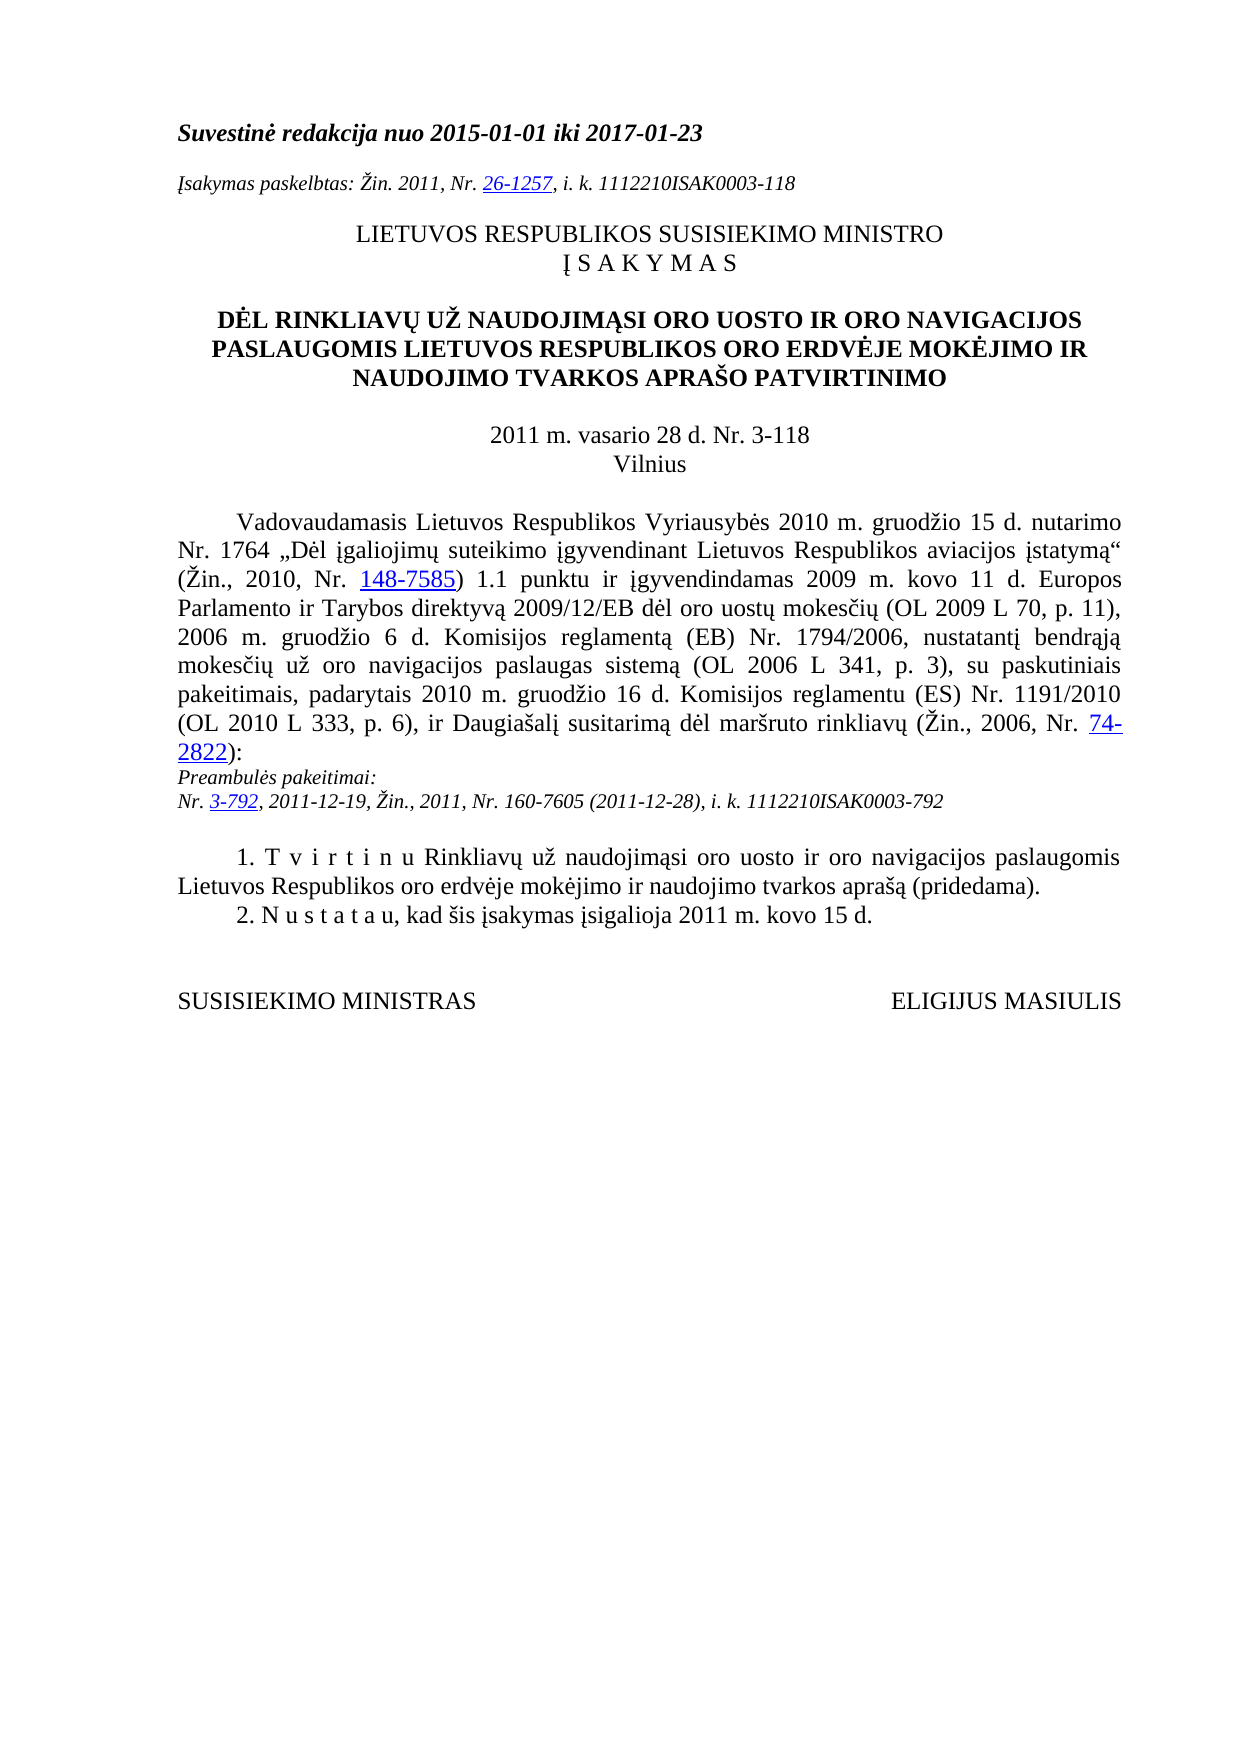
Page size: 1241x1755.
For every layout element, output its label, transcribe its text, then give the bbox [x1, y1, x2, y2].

text 1. T v i r t i n u Rinkliavų už naudojimąsi oro uosto ir oro navigacijos paslaugomis Lietuvos Respublikos oro erdvėje mokėjimo ir naudojimo tvarkos aprašą (pridedama). [177, 842, 1122, 900]
text Vadovaudamasis Lietuvos Respublikos Vyriausybės 2010 m. gruodžio 15 d. nutarimo Nr. 1764 „Dėl įgaliojimų suteikimo įgyvendinant Lietuvos Respublikos aviacijos įstatymą“ (Žin., 2010, Nr. 148-7585) 1.1 punktu ir įgyvendindamas 2009 m. kovo 11 d. Europos Parlamento ir Tarybos direktyvą 2009/12/EB dėl oro uostų mokesčių (OL 2009 L 70, p. 11), 2006 m. gruodžio 6 d. Komisijos reglamentą (EB) Nr. 1794/2006, nustatantį bendrąją mokesčių už oro navigacijos paslaugas sistemą (OL 2006 L 341, p. 3), su paskutiniais pakeitimais, padarytais 2010 m. gruodžio 16 d. Komisijos reglamentu (ES) Nr. 1191/2010 (OL 2010 L 333, p. 6), ir Daugiašalį susitarimą dėl maršruto rinkliavų (Žin., 2006, Nr. 74-2822): [177, 507, 1122, 765]
text Suvestinė redakcija nuo 2015-01-01 iki 2017-01-23 [177, 118, 1122, 147]
text Į S A K Y M A S [177, 248, 1122, 277]
text Nr. 3-792, 2011-12-19, Žin., 2011, Nr. 160-7605 (2011-12-28), i. k. 1112210ISAK0003-792 [177, 789, 1122, 813]
text 2. N u s t a t a u, kad šis įsakymas įsigalioja 2011 m. kovo 15 d. [177, 900, 1122, 928]
text Preambulės pakeitimai: [177, 765, 1122, 789]
text DĖL RINKLIAVŲ UŽ NAUDOJIMĄSI ORO UOSTO IR ORO NAVIGACIJOS PASLAUGOMIS LIETUVOS RESPUBLIKOS ORO ERDVĖJE MOKĖJIMO IR NAUDOJIMO TVARKOS APRAŠO PATVIRTINIMO [177, 305, 1122, 392]
text Vilnius [177, 449, 1122, 478]
text LIETUVOS RESPUBLIKOS SUSISIEKIMO MINISTRO [177, 219, 1122, 248]
text 2011 m. vasario 28 d. Nr. 3-118 [177, 420, 1122, 449]
text Įsakymas paskelbtas: Žin. 2011, Nr. 26-1257, i. k. 1112210ISAK0003-118 [177, 171, 1122, 195]
text Susisiekimo ministras Eligijus Masiulis [177, 986, 1122, 1015]
